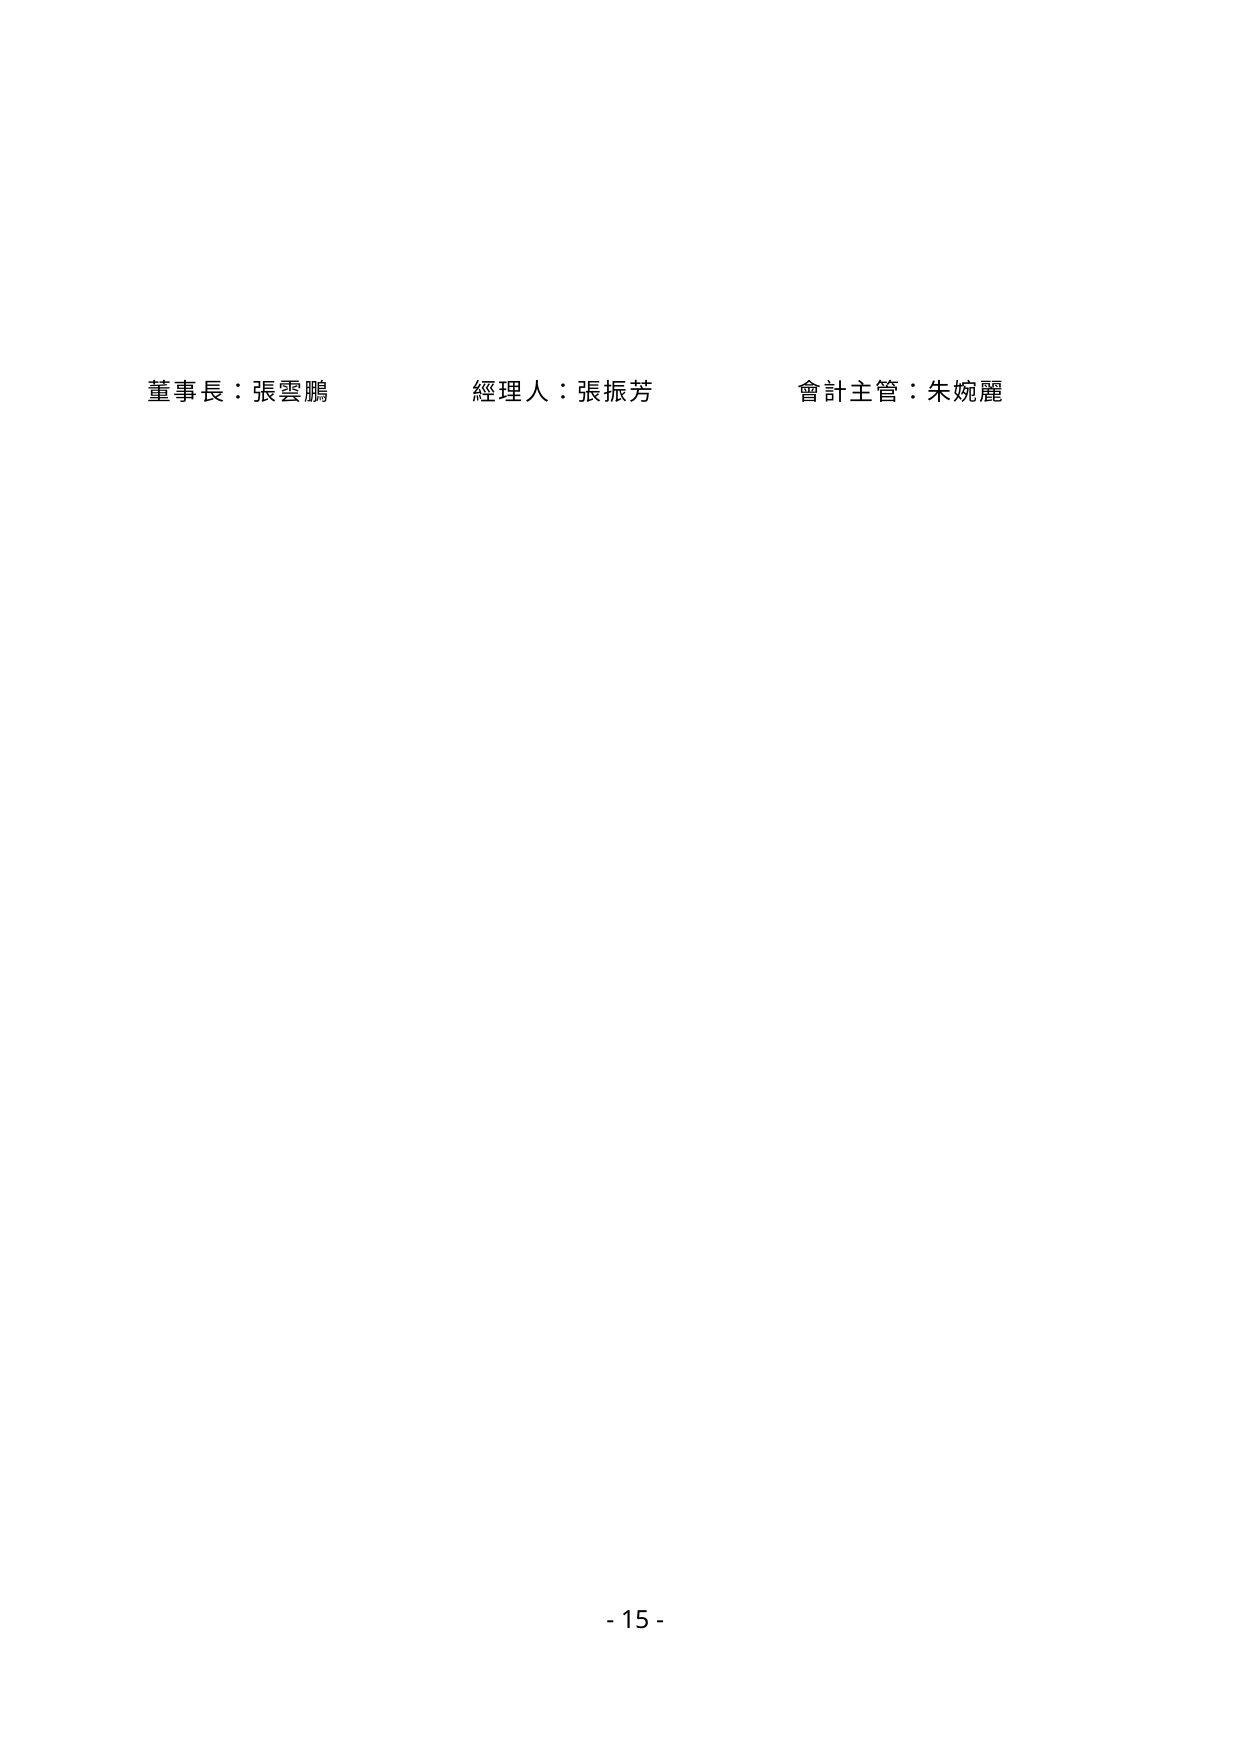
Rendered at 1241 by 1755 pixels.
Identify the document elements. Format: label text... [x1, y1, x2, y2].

text 董事長：張雲鵬 經理人：張振芳 會計主管：朱婉麗 [148, 373, 1122, 407]
